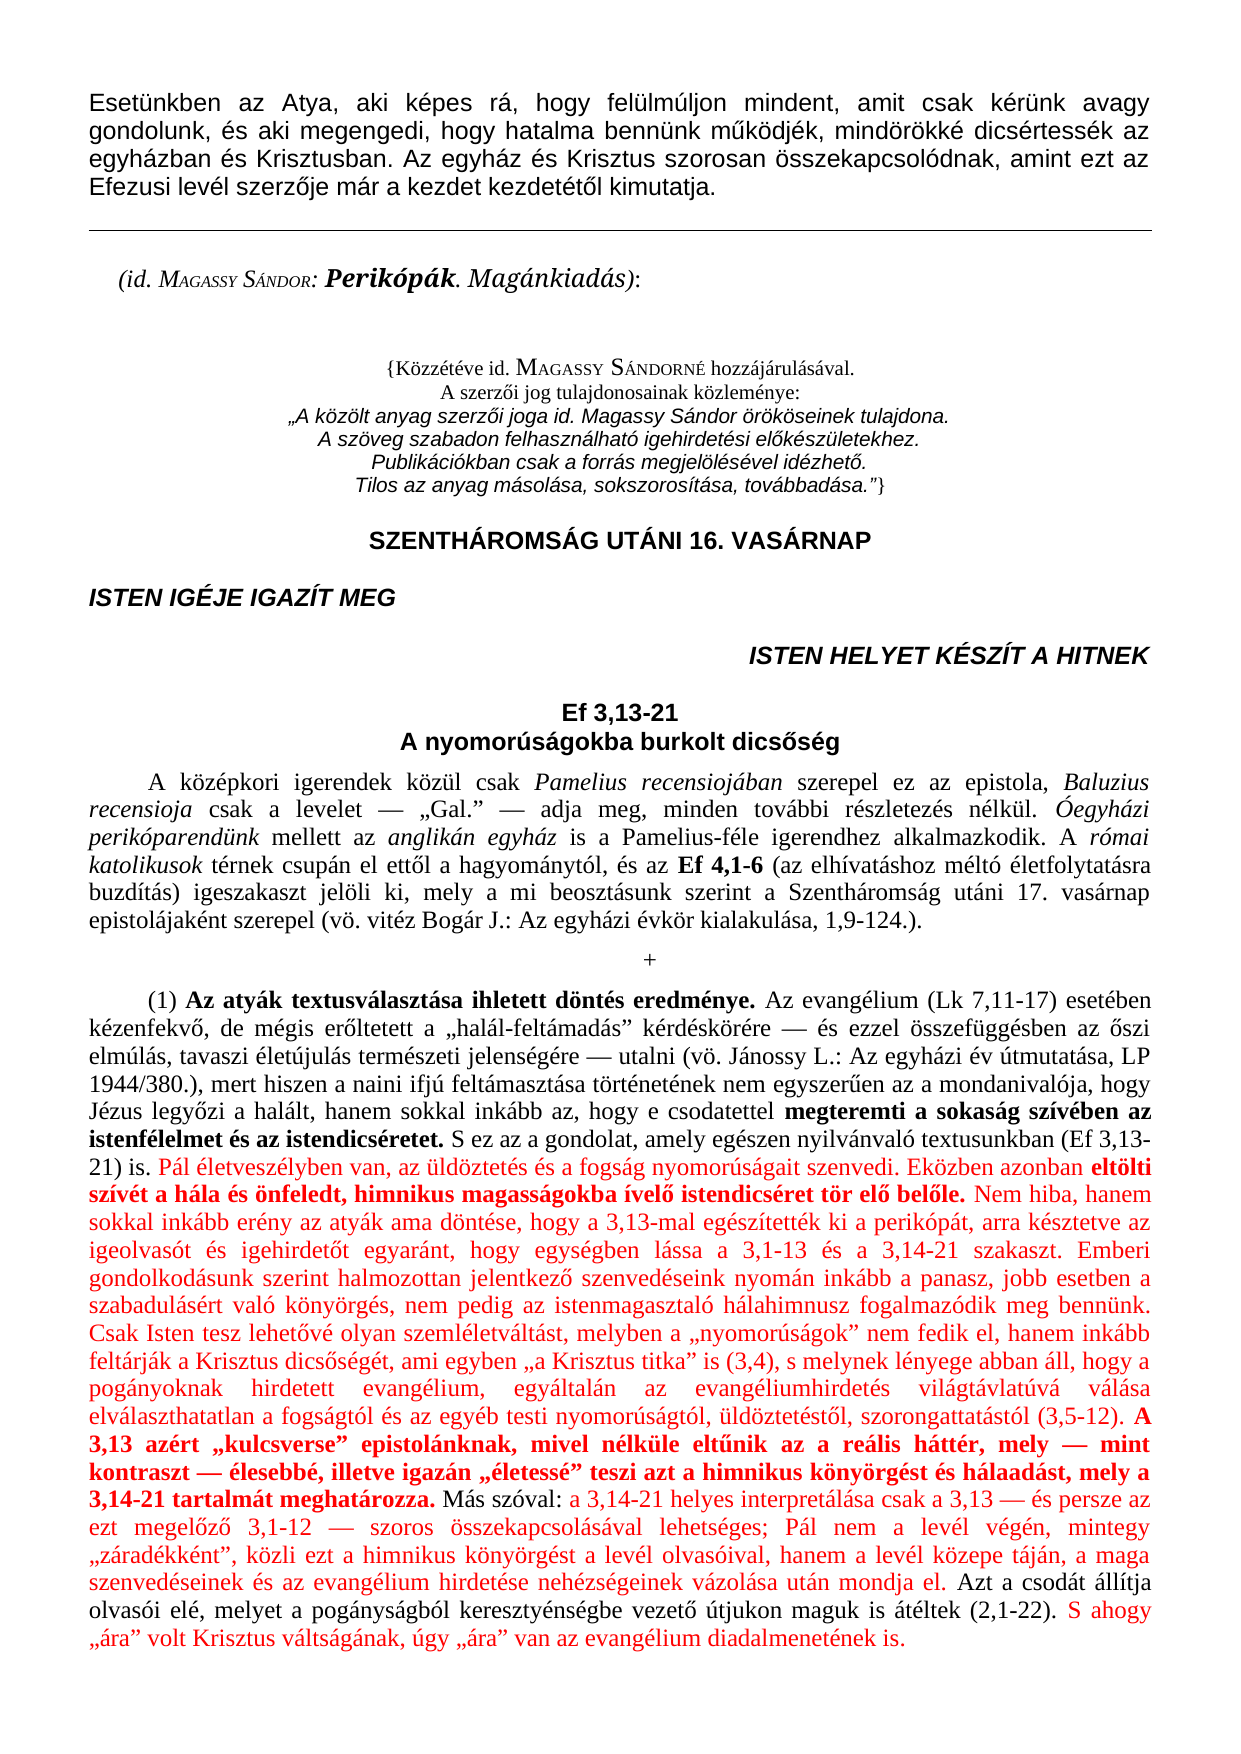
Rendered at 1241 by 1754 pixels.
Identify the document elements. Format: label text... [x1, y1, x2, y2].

text (id. Magassy Sándor: Perikópák. Magánkiadás): [88, 231, 1152, 324]
text A középkori igerendek közül csak Pamelius recensiojában szerepel ez az epistola, Baluzius recensioja csak a levelet — „Gal.” — adja meg, minden további részletezés nélkül. Óegyházi perikóparendünk mellett az anglikán egyház is a Pamelius-féle igerendhez alkalmazkodik. A római katolikusok térnek csupán el ettől a hagyománytól, és az Ef 4,1-6 (az elhívatáshoz méltó életfolytatásra buzdítás) igeszakaszt jelöli ki, mely a mi beosztásunk szerint a Szentháromság utáni 17. vasárnap epistolájaként szerepel (vö. vitéz Bogár J.: Az egyházi évkör kialakulása, 1,9-124.). [88, 768, 1152, 934]
text SZENTHÁROMSÁG UTÁNI 16. VASÁRNAP [88, 527, 1152, 555]
text ISTEN HELYET KÉSZÍT A HITNEK [88, 642, 1152, 670]
text + [88, 946, 1152, 974]
text Esetünkben az Atya, aki képes rá, hogy felülmúljon mindent, amit csak kérünk avagy gondolunk, és aki megengedi, hogy hatalma bennünk működjék, mindörökké dicsértessék az egyházban és Krisztusban. Az egyház és Krisztus szorosan összekapcsolódnak, amint ezt az Efezusi levél szerzője már a kezdet kezdetétől kimutatja. [88, 88, 1152, 201]
text Ef 3,13-21 A nyomorúságokba burkolt dicsőség [88, 699, 1152, 755]
text {Közzétéve id. Magassy Sándorné hozzájárulásával. A szerzői jog tulajdonosainak közleménye: „A közölt anyag szerzői joga id. Magassy Sándor örököseinek tulajdona. A szöveg szabadon felhasználható igehirdetési előkészületekhez. Publikációkban csak a forrás megjelölésével idézhető. Tilos az anyag másolása, sokszorosítása, továbbadása.”} [88, 353, 1152, 497]
text ISTEN IGÉJE IGAZÍT MEG [88, 584, 1152, 612]
text (1) Az atyák textusválasztása ihletett döntés eredménye. Az evangélium (Lk 7,11-17) esetében kézenfekvő, de mégis erőltetett a „halál-feltámadás” kérdéskörére — és ezzel összefüggésben az őszi elmúlás, tavaszi életújulás természeti jelenségére — utalni (vö. Jánossy L.: Az egyházi év útmutatása, LP 1944/380.), mert hiszen a naini ifjú feltámasztása történetének nem egyszerűen az a mondanivalója, hogy Jézus legyőzi a halált, hanem sokkal inkább az, hogy e csodatettel megteremti a sokaság szívében az istenfélelmet és az istendicséretet. S ez az a gondolat, amely egészen nyilvánvaló textusunkban (Ef 3,13-21) is. Pál életveszélyben van, az üldöztetés és a fogság nyomorúságait szenvedi. Eközben azonban eltölti szívét a hála és önfeledt, himnikus magasságokba ívelő istendicséret tör elő belőle. Nem hiba, hanem sokkal inkább erény az atyák ama döntése, hogy a 3,13-mal egészítették ki a perikópát, arra késztetve az igeolvasót és igehirdetőt egyaránt, hogy egységben lássa a 3,1-13 és a 3,14-21 szakaszt. Emberi gondolkodásunk szerint halmozottan jelentkező szenvedéseink nyomán inkább a panasz, jobb esetben a szabadulásért való könyörgés, nem pedig az istenmagasztaló hálahimnusz fogalmazódik meg bennünk. Csak Isten tesz lehetővé olyan szemléletváltást, melyben a „nyomorúságok” nem fedik el, hanem inkább feltárják a Krisztus dicsőségét, ami egyben „a Krisztus titka” is (3,4), s melynek lényege abban áll, hogy a pogányoknak hirdetett evangélium, egyáltalán az evangéliumhirdetés világtávlatúvá válása elválaszthatatlan a fogságtól és az egyéb testi nyomorúságtól, üldöztetéstől, szorongattatástól (3,5-12). A 3,13 azért „kulcsverse” epistolánknak, mivel nélküle eltűnik az a reális háttér, mely — mint kontraszt — élesebbé, illetve igazán „életessé” teszi azt a himnikus könyörgést és hálaadást, mely a 3,14-21 tartalmát meghatározza. Más szóval: a 3,14-21 helyes interpretálása csak a 3,13 — és persze az ezt megelőző 3,1-12 — szoros összekapcsolásával lehetséges; Pál nem a levél végén, mintegy „záradékként”, közli ezt a himnikus könyörgést a levél olvasóival, hanem a levél közepe táján, a maga szenvedéseinek és az evangélium hirdetése nehézségeinek vázolása után mondja el. Azt a csodát állítja olvasói elé, melyet a pogányságból keresztyénségbe vezető útjukon maguk is átéltek (2,1-22). S ahogy „ára” volt Krisztus váltságának, úgy „ára” van az evangélium diadalmenetének is. [88, 987, 1152, 1652]
